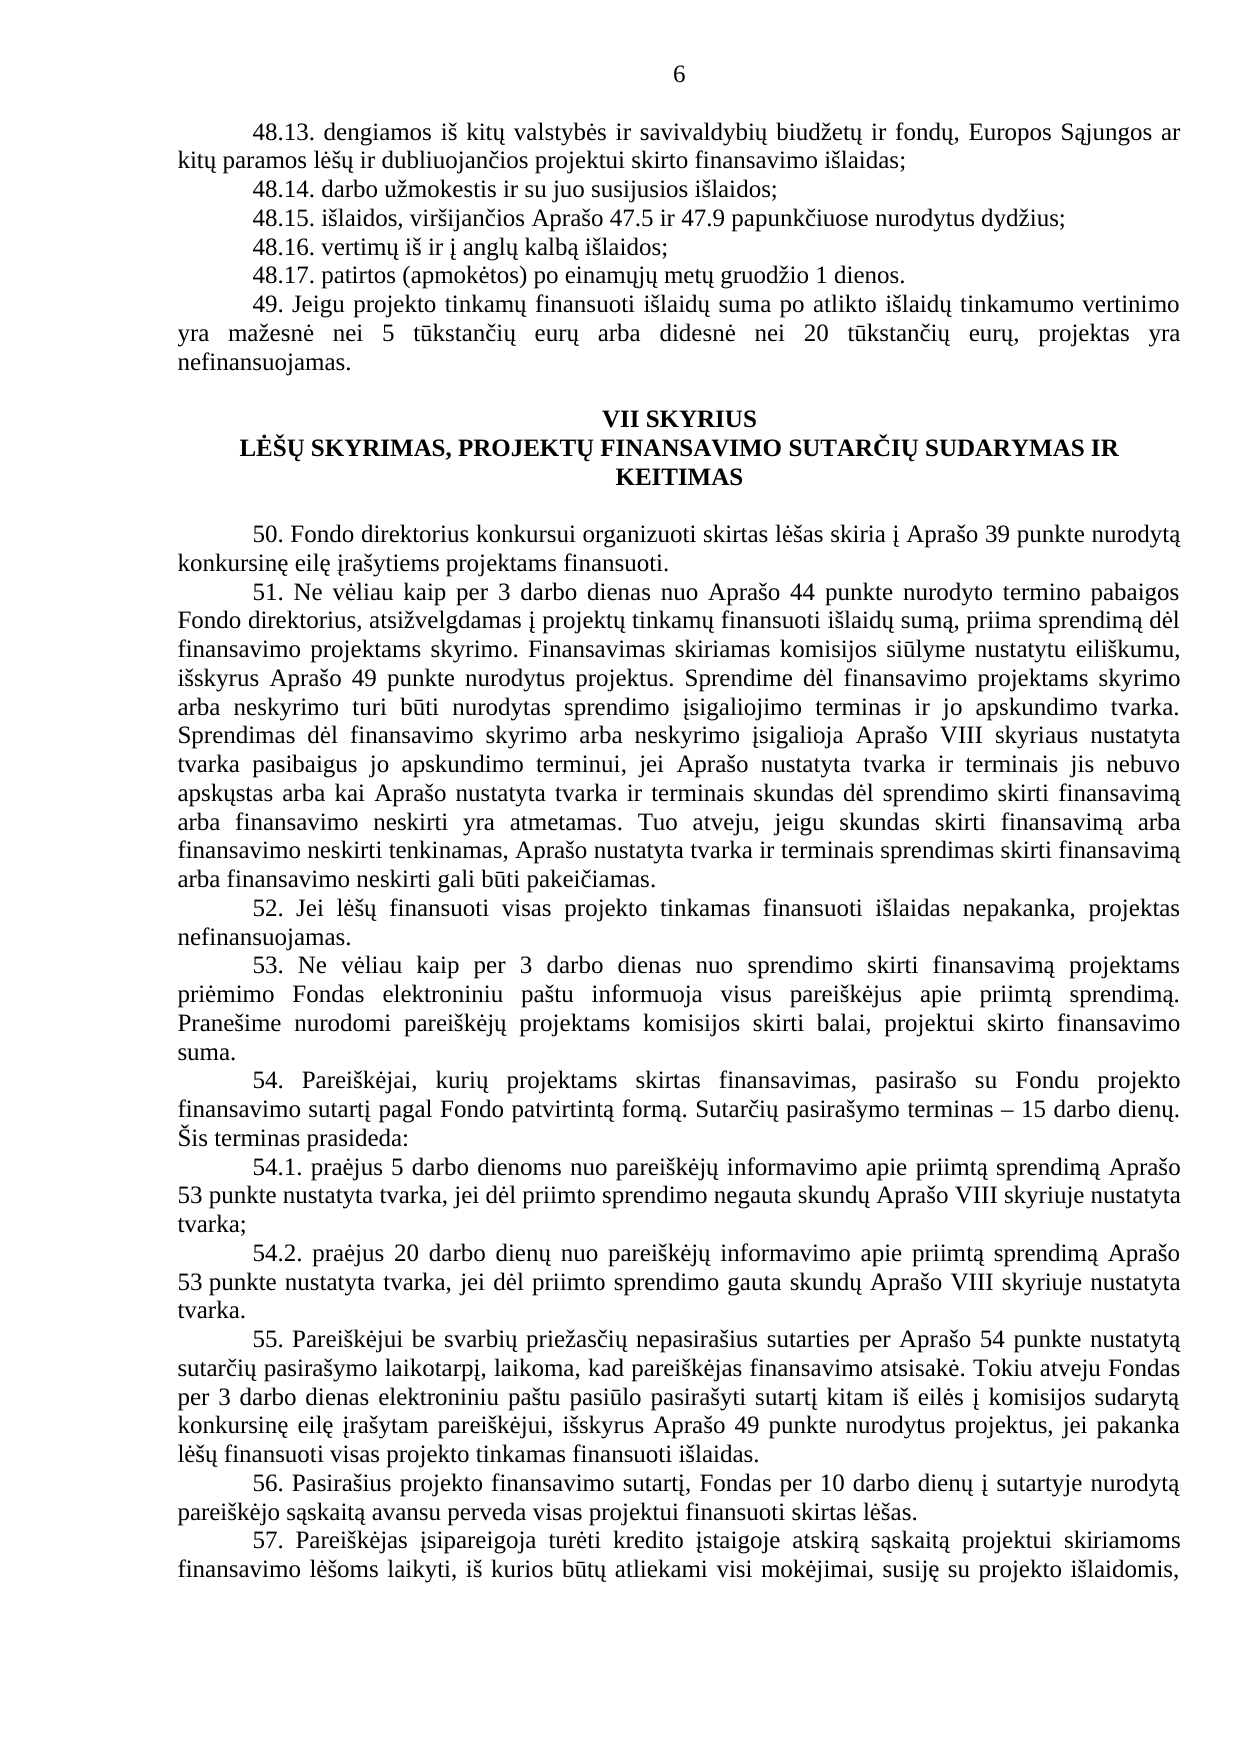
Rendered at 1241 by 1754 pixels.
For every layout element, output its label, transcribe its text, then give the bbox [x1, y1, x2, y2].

text 57. Pareiškėjas įsipareigoja turėti kredito įstaigoje atskirą sąskaitą projektui skiriamoms finansavimo lėšoms laikyti, iš kurios būtų atliekami visi mokėjimai, susiję su projekto išlaidomis, [177, 1525, 1181, 1583]
text 52. Jei lėšų finansuoti visas projekto tinkamas finansuoti išlaidas nepakanka, projektas nefinansuojamas. [177, 893, 1181, 950]
text 49. Jeigu projekto tinkamų finansuoti išlaidų suma po atlikto išlaidų tinkamumo vertinimo yra mažesnė nei 5 tūkstančių eurų arba didesnė nei 20 tūkstančių eurų, projektas yra nefinansuojamas. [177, 289, 1181, 375]
text 48.17. patirtos (apmokėtos) po einamųjų metų gruodžio 1 dienos. [177, 260, 1181, 289]
text 54.2. praėjus 20 darbo dienų nuo pareiškėjų informavimo apie priimtą sprendimą Aprašo 53 punkte nustatyta tvarka, jei dėl priimto sprendimo gauta skundų Aprašo VIII skyriuje nustatyta tvarka. [177, 1238, 1181, 1324]
text 50. Fondo direktorius konkursui organizuoti skirtas lėšas skiria į Aprašo 39 punkte nurodytą konkursinę eilę įrašytiems projektams finansuoti. [177, 519, 1181, 577]
text 48.15. išlaidos, viršijančios Aprašo 47.5 ir 47.9 papunkčiuose nurodytus dydžius; [177, 203, 1181, 232]
text 48.16. vertimų iš ir į anglų kalbą išlaidos; [177, 232, 1181, 260]
text LĖŠŲ SKYRIMAS, PROJEKTŲ FINANSAVIMO SUTARČIŲ SUDARYMAS IR KEITIMAS [177, 433, 1181, 490]
text 48.13. dengiamos iš kitų valstybės ir savivaldybių biudžetų ir fondų, Europos Sąjungos ar kitų paramos lėšų ir dubliuojančios projektui skirto finansavimo išlaidas; [177, 117, 1181, 174]
text 55. Pareiškėjui be svarbių priežasčių nepasirašius sutarties per Aprašo 54 punkte nustatytą sutarčių pasirašymo laikotarpį, laikoma, kad pareiškėjas finansavimo atsisakė. Tokiu atveju Fondas per 3 darbo dienas elektroniniu paštu pasiūlo pasirašyti sutartį kitam iš eilės į komisijos sudarytą konkursinę eilę įrašytam pareiškėjui, išskyrus Aprašo 49 punkte nurodytus projektus, jei pakanka lėšų finansuoti visas projekto tinkamas finansuoti išlaidas. [177, 1324, 1181, 1468]
text 56. Pasirašius projekto finansavimo sutartį, Fondas per 10 darbo dienų į sutartyje nurodytą pareiškėjo sąskaitą avansu perveda visas projektui finansuoti skirtas lėšas. [177, 1468, 1181, 1525]
text 53. Ne vėliau kaip per 3 darbo dienas nuo sprendimo skirti finansavimą projektams priėmimo Fondas elektroniniu paštu informuoja visus pareiškėjus apie priimtą sprendimą. Pranešime nurodomi pareiškėjų projektams komisijos skirti balai, projektui skirto finansavimo suma. [177, 950, 1181, 1065]
text 54.1. praėjus 5 darbo dienoms nuo pareiškėjų informavimo apie priimtą sprendimą Aprašo 53 punkte nustatyta tvarka, jei dėl priimto sprendimo negauta skundų Aprašo VIII skyriuje nustatyta tvarka; [177, 1152, 1181, 1238]
text VII SKYRIUS [177, 404, 1181, 433]
text 48.14. darbo užmokestis ir su juo susijusios išlaidos; [177, 174, 1181, 203]
text 51. Ne vėliau kaip per 3 darbo dienas nuo Aprašo 44 punkte nurodyto termino pabaigos Fondo direktorius, atsižvelgdamas į projektų tinkamų finansuoti išlaidų sumą, priima sprendimą dėl finansavimo projektams skyrimo. Finansavimas skiriamas komisijos siūlyme nustatytu eiliškumu, išskyrus Aprašo 49 punkte nurodytus projektus. Sprendime dėl finansavimo projektams skyrimo arba neskyrimo turi būti nurodytas sprendimo įsigaliojimo terminas ir jo apskundimo tvarka. Sprendimas dėl finansavimo skyrimo arba neskyrimo įsigalioja Aprašo VIII skyriaus nustatyta tvarka pasibaigus jo apskundimo terminui, jei Aprašo nustatyta tvarka ir terminais jis nebuvo apskųstas arba kai Aprašo nustatyta tvarka ir terminais skundas dėl sprendimo skirti finansavimą arba finansavimo neskirti yra atmetamas. Tuo atveju, jeigu skundas skirti finansavimą arba finansavimo neskirti tenkinamas, Aprašo nustatyta tvarka ir terminais sprendimas skirti finansavimą arba finansavimo neskirti gali būti pakeičiamas. [177, 577, 1181, 893]
text 54. Pareiškėjai, kurių projektams skirtas finansavimas, pasirašo su Fondu projekto finansavimo sutartį pagal Fondo patvirtintą formą. Sutarčių pasirašymo terminas – 15 darbo dienų. Šis terminas prasideda: [177, 1065, 1181, 1152]
